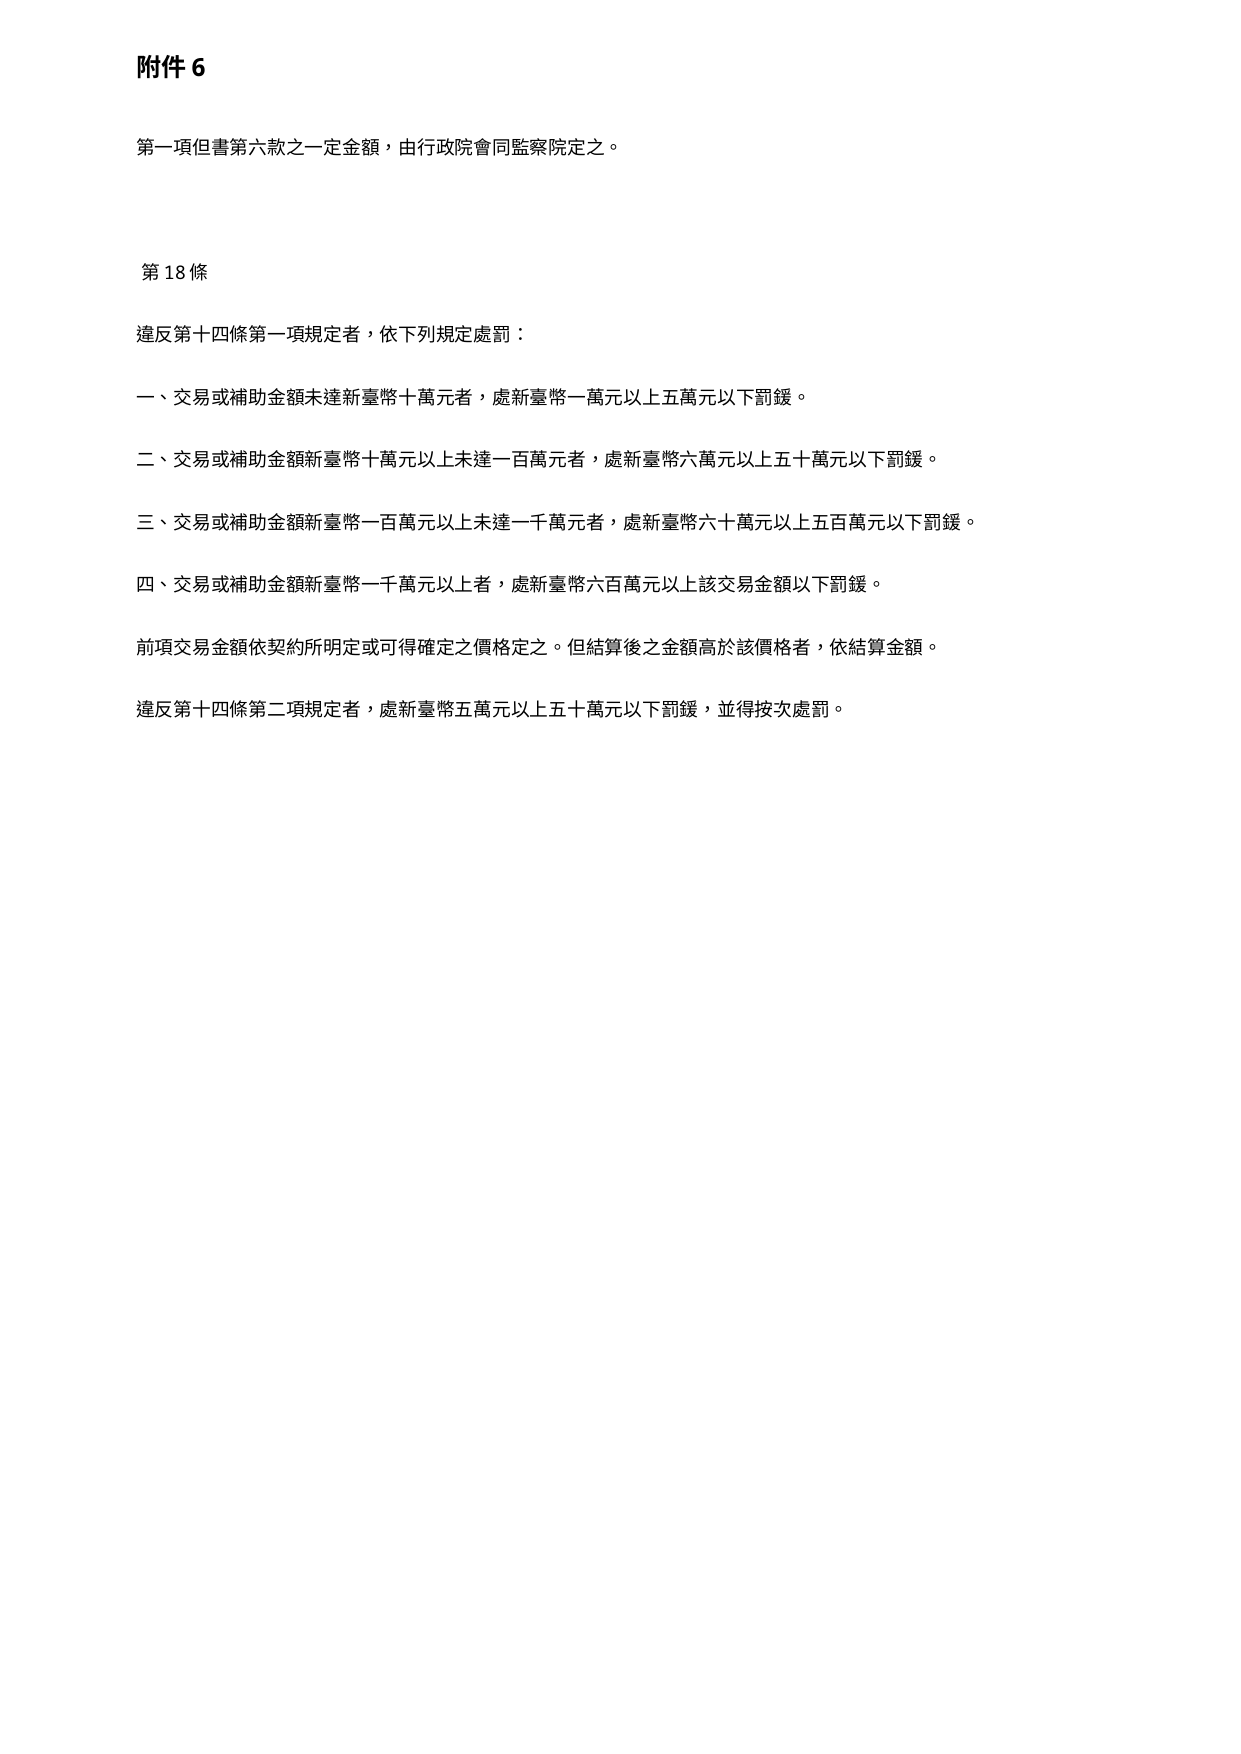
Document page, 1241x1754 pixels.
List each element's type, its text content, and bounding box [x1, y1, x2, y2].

text 違反第十四條第一項規定者，依下列規定處罰： [136, 292, 1110, 354]
text 第一項但書第六款之一定金額，由行政院會同監察院定之。 [136, 104, 1110, 167]
text 前項交易金額依契約所明定或可得確定之價格定之。但結算後之金額高於該價格者，依結算金額。 [136, 604, 1110, 667]
text 三、交易或補助金額新臺幣一百萬元以上未達一千萬元者，處新臺幣六十萬元以上五百萬元以下罰鍰。 [136, 479, 1110, 542]
text 四、交易或補助金額新臺幣一千萬元以上者，處新臺幣六百萬元以上該交易金額以下罰鍰。 [136, 542, 1110, 604]
text 一、交易或補助金額未達新臺幣十萬元者，處新臺幣一萬元以上五萬元以下罰鍰。 [136, 354, 1110, 417]
text 第18條 [62, 229, 1204, 292]
text 違反第十四條第二項規定者，處新臺幣五萬元以上五十萬元以下罰鍰，並得按次處罰。 [136, 667, 1110, 729]
text 二、交易或補助金額新臺幣十萬元以上未達一百萬元者，處新臺幣六萬元以上五十萬元以下罰鍰。 [136, 417, 1110, 479]
